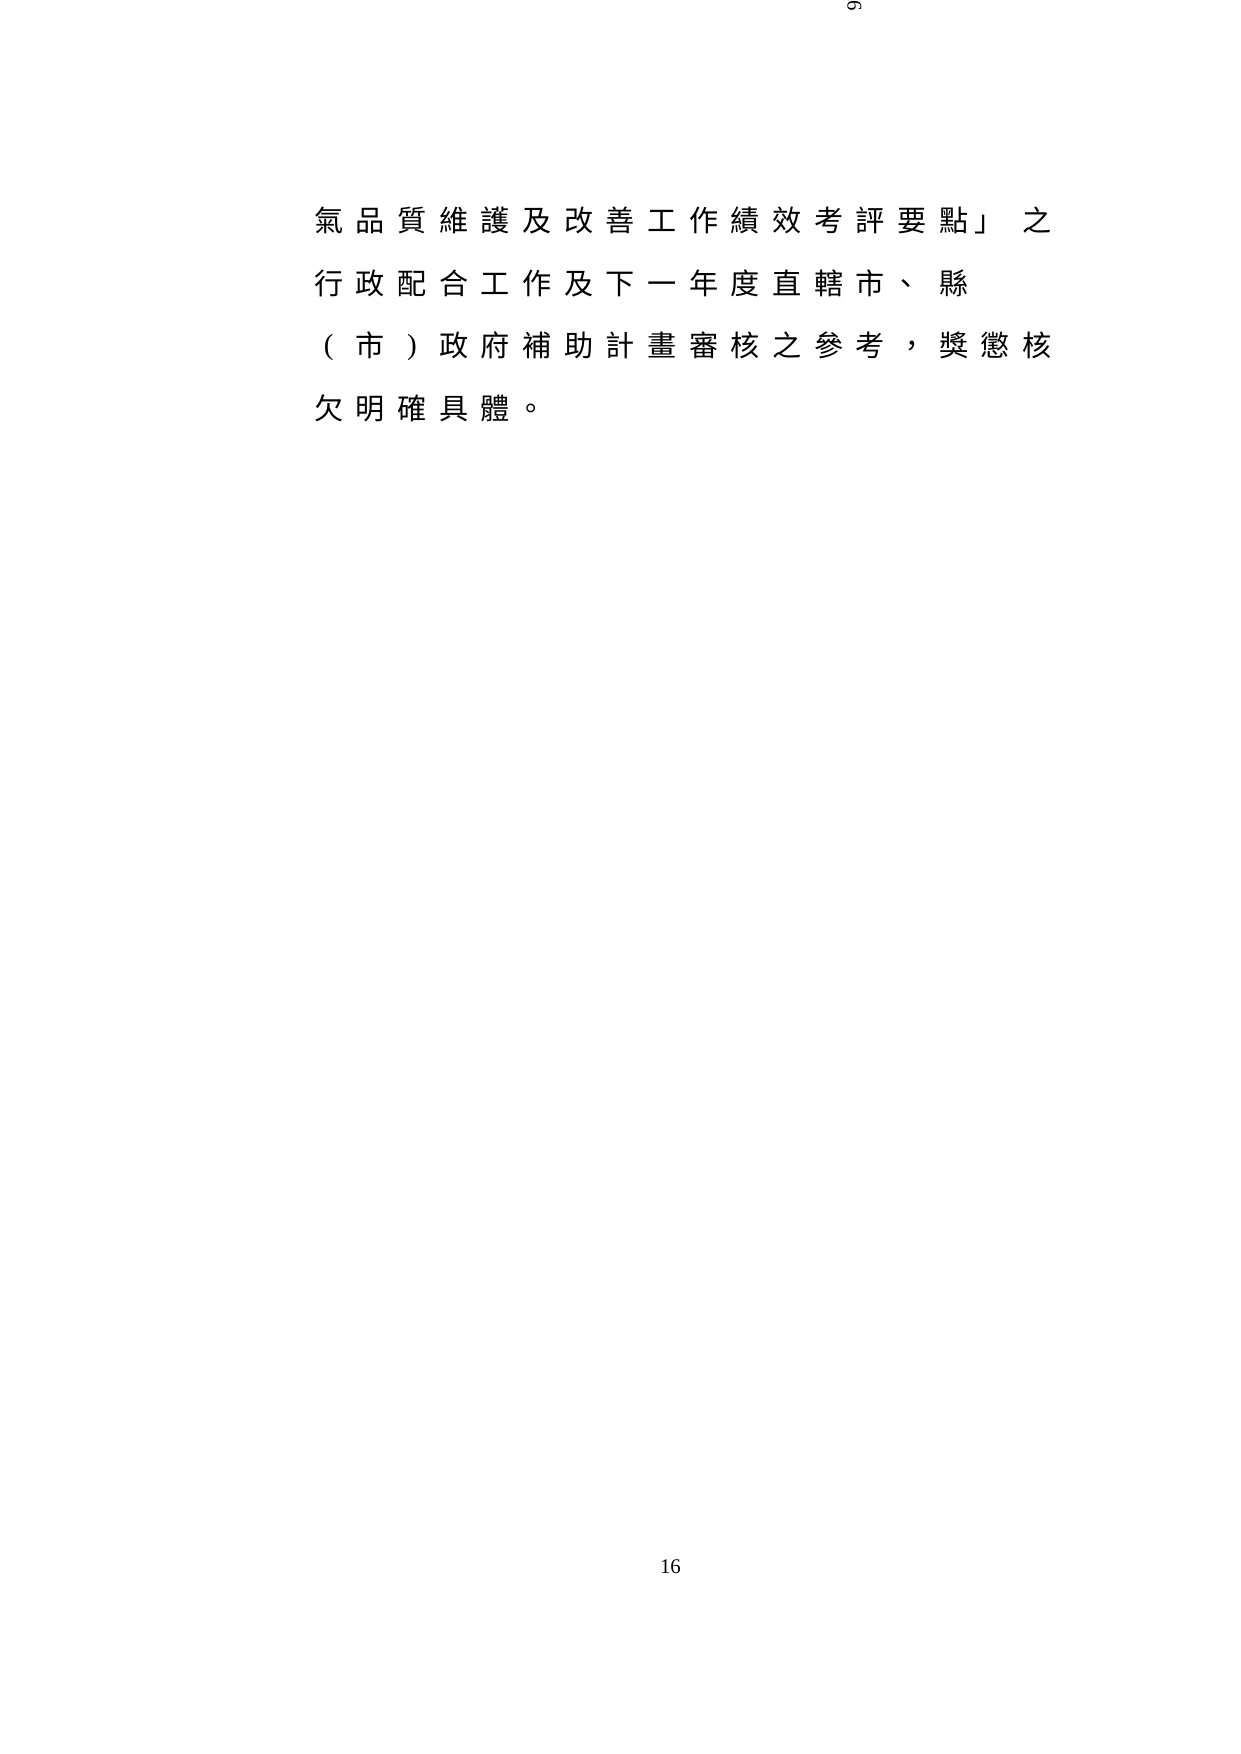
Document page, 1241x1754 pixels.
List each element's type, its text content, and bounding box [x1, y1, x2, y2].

text 氣品質維護及改善工作績效考評要點」之行政配合工作及下一年度直轄市、縣(市)政府補助計畫審核之參考，獎懲核欠明確具體。 [271, 177, 1058, 427]
